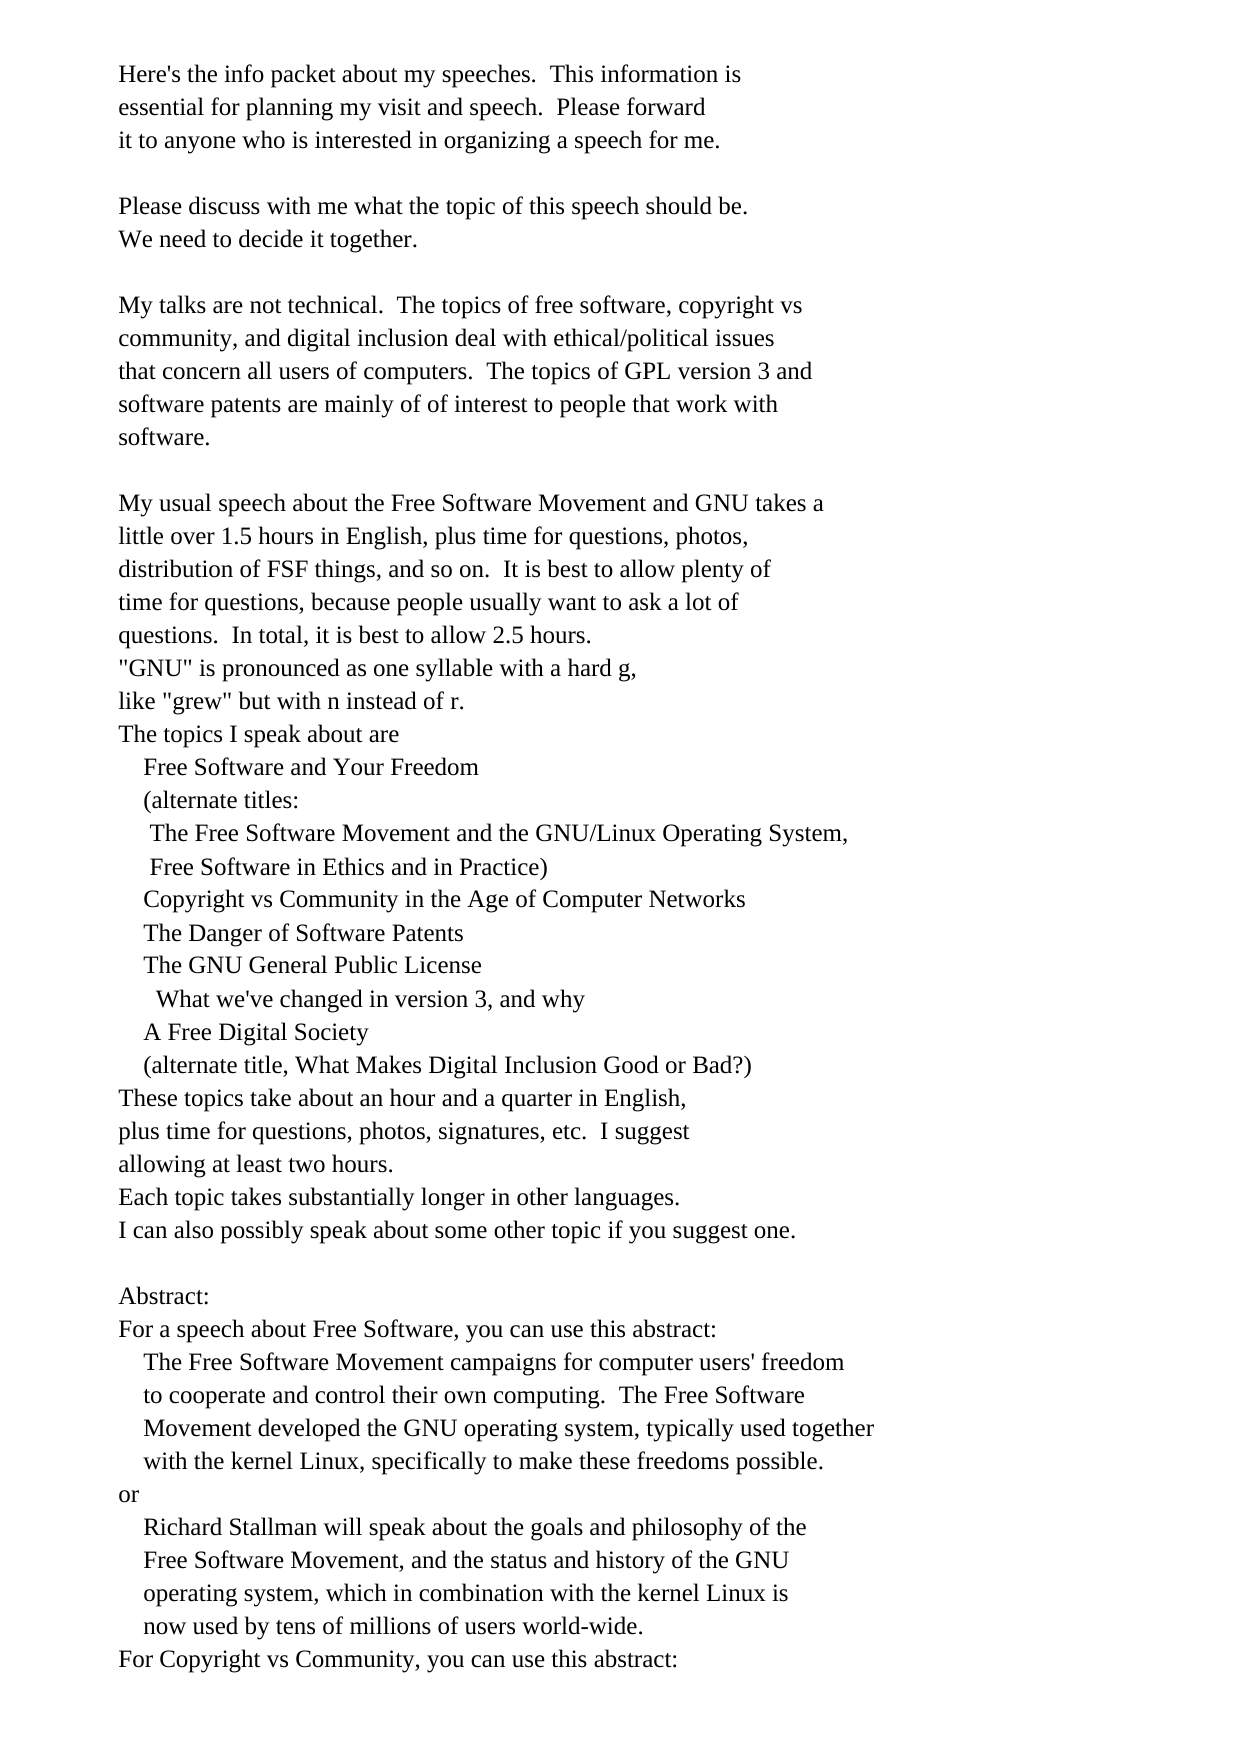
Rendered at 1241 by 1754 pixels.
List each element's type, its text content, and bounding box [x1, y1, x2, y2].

text Here's the info packet about my speeches. This information is essential for planning my visit and speech. Please forward it to anyone who is interested in organizing a speech for me. Please discuss with me what the topic of this speech should be. We need to decide it together. My talks are not technical. The topics of free software, copyright vs community, and digital inclusion deal with ethical/political issues that concern all users of computers. The topics of GPL version 3 and software patents are mainly of of interest to people that work with software. My usual speech about the Free Software Movement and GNU takes a little over 1.5 hours in English, plus time for questions, photos, distribution of FSF things, and so on. It is best to allow plenty of time for questions, because people usually want to ask a lot of questions. In total, it is best to allow 2.5 hours. "GNU" is pronounced as one syllable with a hard g, like "grew" but with n instead of r. The topics I speak about are Free Software and Your Freedom (alternate titles: The Free Software Movement and the GNU/Linux Operating System, Free Software in Ethics and in Practice) Copyright vs Community in the Age of Computer Networks The Danger of Software Patents The GNU General Public License What we've changed in version 3, and why A Free Digital Society (alternate title, What Makes Digital Inclusion Good or Bad?) These topics take about an hour and a quarter in English, plus time for questions, photos, signatures, etc. I suggest allowing at least two hours. Each topic takes substantially longer in other languages. I can also possibly speak about some other topic if you suggest one. Abstract: For a speech about Free Software, you can use this abstract: The Free Software Movement campaigns for computer users' freedom to cooperate and control their own computing. The Free Software Movement developed the GNU operating system, typically used together with the kernel Linux, specifically to make these freedoms possible. or Richard Stallman will speak about the goals and philosophy of the Free Software Movement, and the status and history of the GNU operating system, which in combination with the kernel Linux is now used by tens of millions of users world-wide. For Copyright vs Community, you can use this abstract: [118, 59, 1181, 1673]
